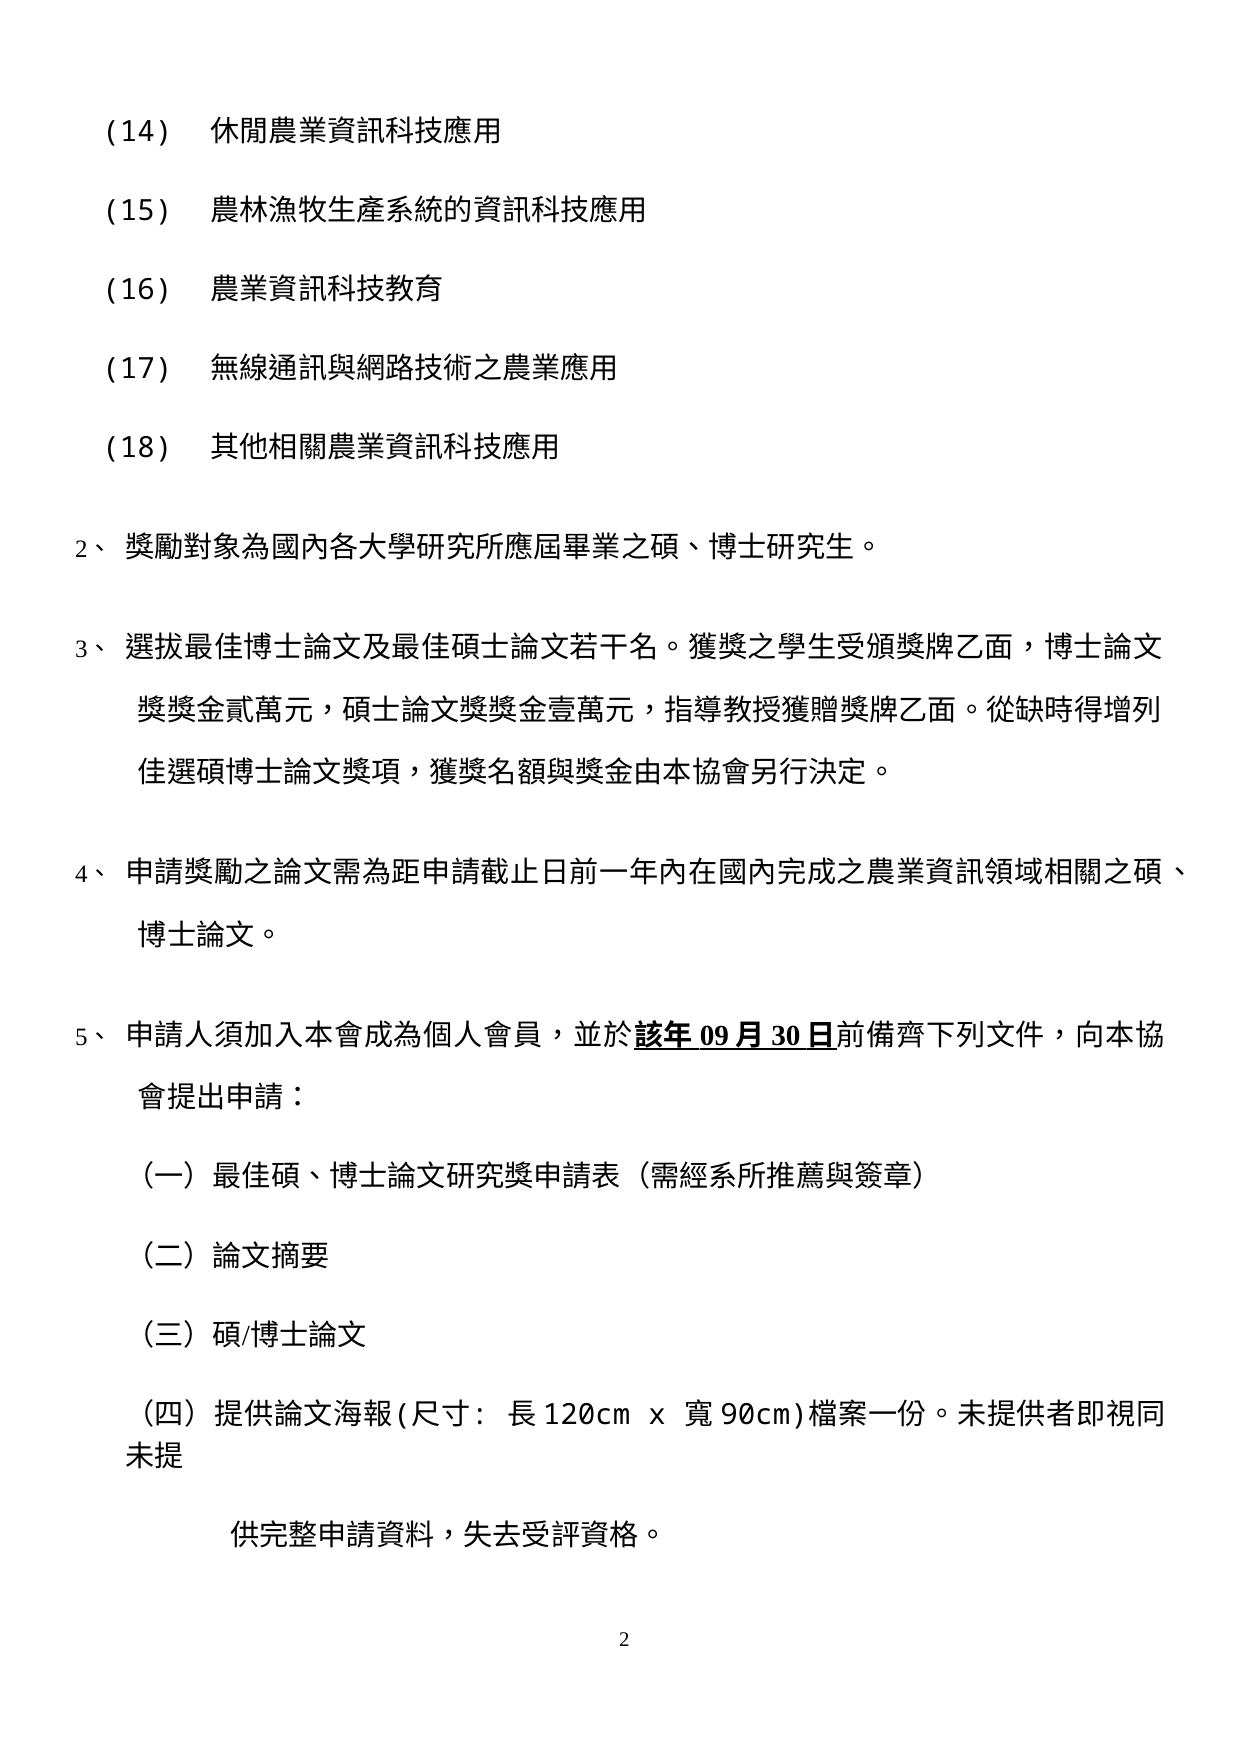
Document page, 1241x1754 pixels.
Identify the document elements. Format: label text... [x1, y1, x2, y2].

list 農業資訊科技教育 [102, 266, 1165, 308]
text （三）碩/博士論文 [125, 1312, 1165, 1353]
text 供完整申請資料，失去受評資格。 [125, 1512, 1165, 1553]
list 申請人須加入本會成為個人會員，並於該年09月30日前備齊下列文件，向本協會提出申請： [75, 991, 1165, 1116]
list 無線通訊與網路技術之農業應用 [102, 345, 1165, 387]
list 申請獎勵之論文需為距申請截止日前一年內在國內完成之農業資訊領域相關之碩、博士論文。 [75, 828, 1165, 953]
text （二）論文摘要 [125, 1233, 1165, 1274]
list 休閒農業資訊科技應用 [102, 108, 1165, 149]
list 獎勵對象為國內各大學研究所應屆畢業之碩、博士研究生。 [75, 503, 1165, 566]
text （一）最佳碩、博士論文研究獎申請表（需經系所推薦與簽章） [125, 1153, 1165, 1195]
list 其他相關農業資訊科技應用 [102, 424, 1165, 466]
text （四）提供論文海報(尺寸: 長120cm x 寬90cm)檔案一份。未提供者即視同未提 [125, 1391, 1165, 1474]
list 農林漁牧生產系統的資訊科技應用 [102, 187, 1165, 228]
list 選拔最佳博士論文及最佳碩士論文若干名。獲獎之學生受頒獎牌乙面，博士論文獎獎金貳萬元，碩士論文獎獎金壹萬元，指導教授獲贈獎牌乙面。從缺時得增列佳選碩博士論文獎項，獲獎名額與獎金由本協會另行決定。 [75, 603, 1165, 791]
